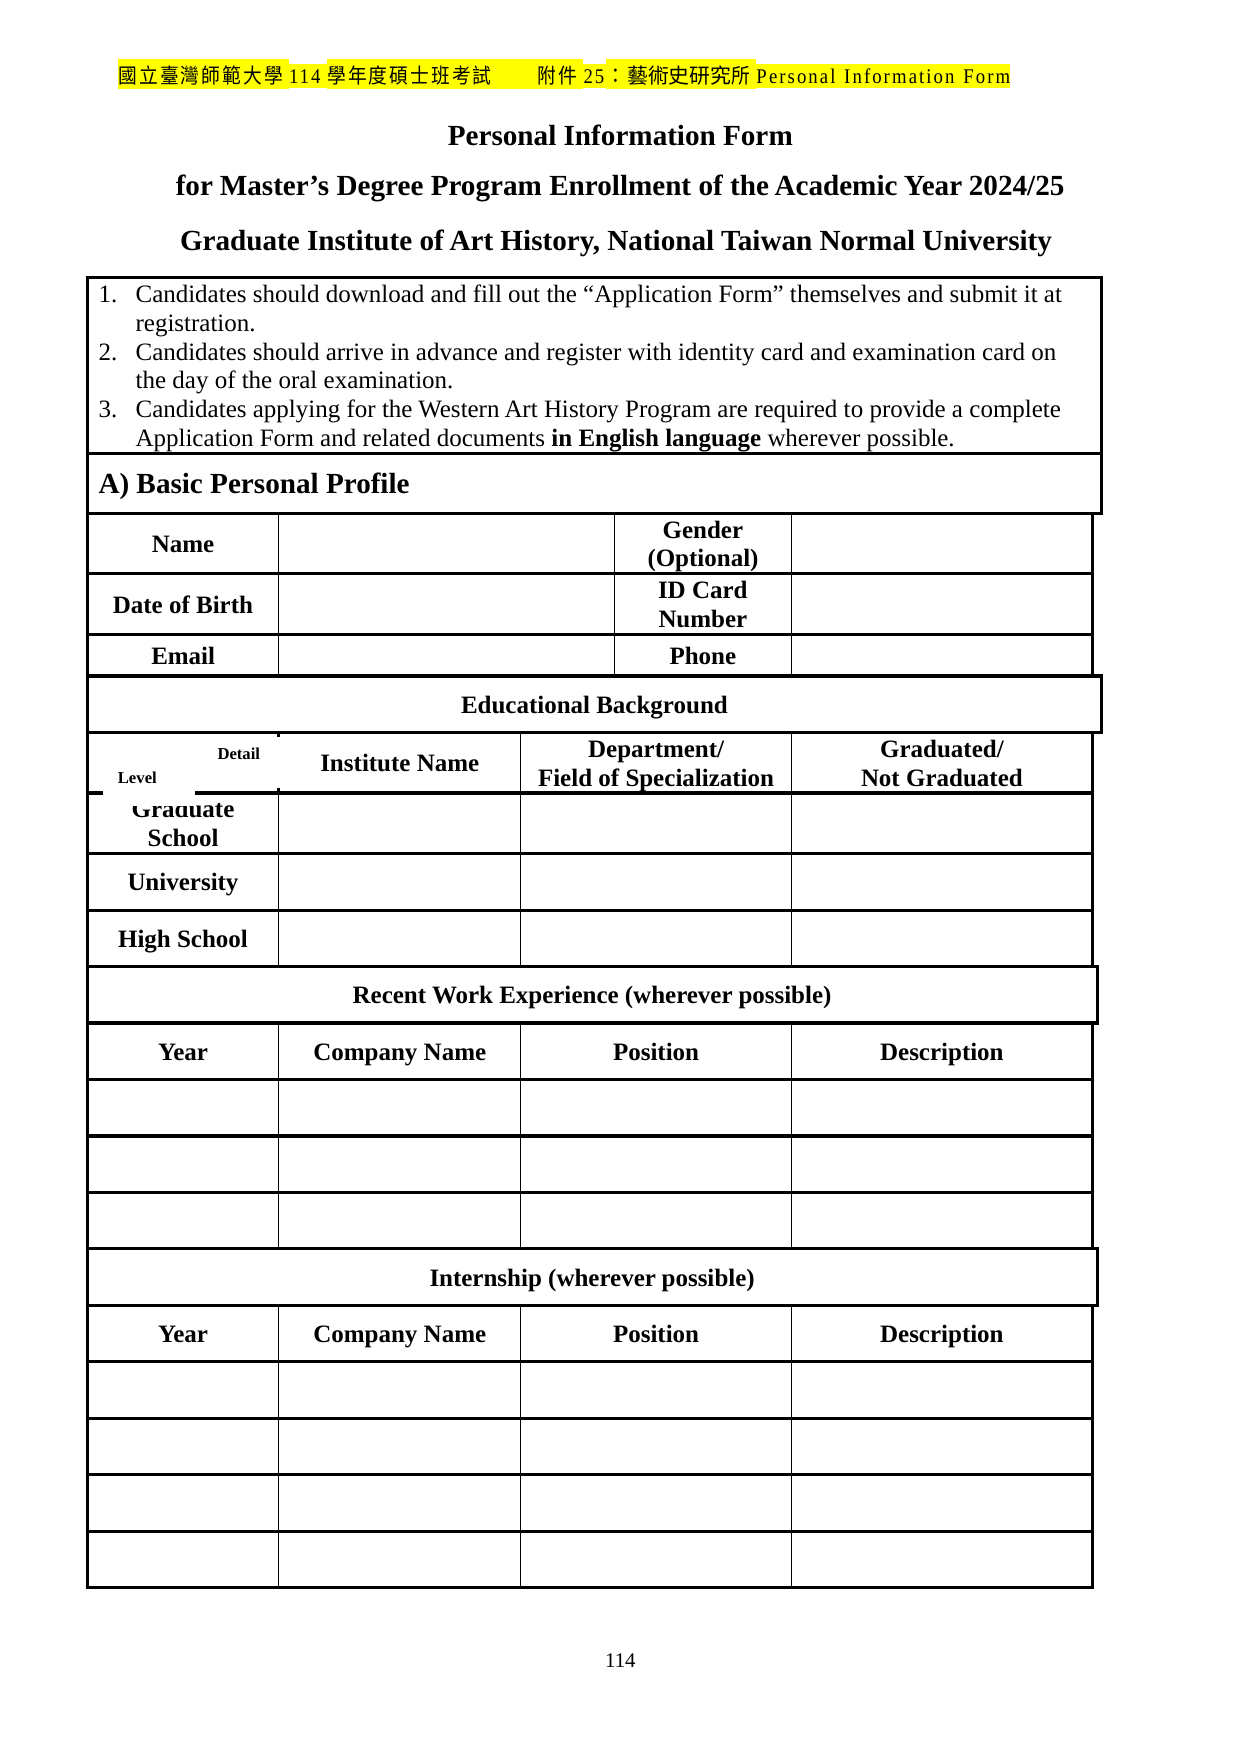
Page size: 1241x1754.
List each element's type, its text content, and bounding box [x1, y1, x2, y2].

table_cell Graduated/ Not Graduated [792, 734, 1091, 791]
table_cell Phone [615, 636, 791, 674]
table_cell [1097, 852, 1102, 908]
text for Master’s Degree Program Enrollment of the Academic Year 2024/25 [118, 168, 1122, 202]
table_cell [1102, 909, 1149, 965]
table_cell [89, 1533, 278, 1586]
table_cell [521, 1420, 791, 1473]
table_cell Name [89, 515, 278, 572]
table_cell Position [521, 1307, 791, 1360]
table_cell [1102, 1134, 1149, 1191]
table_cell Year [89, 1307, 278, 1360]
table_cell [1097, 791, 1102, 852]
table_cell [1102, 633, 1149, 674]
table_cell [1097, 515, 1102, 572]
table_cell [89, 1194, 278, 1247]
table_cell [792, 636, 1091, 674]
table_cell [792, 1194, 1091, 1247]
table_cell Email [89, 636, 278, 674]
table_cell [89, 1138, 278, 1191]
table_cell Graduate School [89, 795, 278, 852]
table_cell [279, 1081, 520, 1134]
table_cell [792, 575, 1091, 633]
table_cell [792, 1081, 1091, 1134]
table_cell [1097, 734, 1102, 791]
table_cell [279, 575, 614, 633]
table_cell [521, 1194, 791, 1247]
table_cell [1102, 1078, 1149, 1134]
table_cell [279, 636, 614, 674]
table_cell [1102, 965, 1149, 1021]
table_cell [521, 1476, 791, 1529]
table_cell [89, 1081, 278, 1134]
table_cell [1102, 1417, 1149, 1473]
table_cell [792, 855, 1091, 908]
table_cell [521, 795, 791, 852]
table_cell [1102, 572, 1149, 633]
table_cell [279, 1420, 520, 1473]
table_cell [1102, 512, 1149, 572]
table_cell [1097, 1191, 1102, 1247]
table_cell [1102, 852, 1149, 908]
table_cell [521, 855, 791, 908]
table_cell [1097, 1078, 1102, 1134]
table_cell [1102, 731, 1149, 791]
table_cell [1102, 1304, 1149, 1360]
table_cell [279, 1138, 520, 1191]
table_cell [1103, 452, 1149, 512]
table_cell ID Card Number [615, 575, 791, 633]
table_cell Department/ Field of Specialization [521, 734, 791, 791]
table_cell [89, 1420, 278, 1473]
table_cell [1097, 909, 1102, 965]
table_cell Date of Birth [89, 575, 278, 633]
table_cell [521, 1138, 791, 1191]
table_cell [1102, 1247, 1149, 1304]
table_cell Description [792, 1025, 1091, 1078]
table_cell [279, 1194, 520, 1247]
table_cell [1097, 572, 1102, 633]
text Graduate Institute of Art History, National Taiwan Normal University [118, 219, 1122, 257]
table_cell [1097, 1021, 1102, 1078]
table_cell Gender (Optional) [615, 515, 791, 572]
table_cell Institute Name [280, 734, 520, 791]
table_cell [521, 912, 791, 965]
table_cell [279, 912, 520, 965]
table_cell [89, 1476, 278, 1529]
table_cell Position [521, 1025, 791, 1078]
table_cell [1097, 1304, 1102, 1360]
table_cell [1097, 1417, 1102, 1473]
table_cell Educational Background [89, 678, 1100, 731]
table_cell [89, 734, 284, 806]
table_cell [521, 1363, 791, 1417]
table_cell [1097, 1473, 1102, 1529]
table_cell [1102, 1021, 1149, 1078]
table_cell [279, 1476, 520, 1529]
table_cell [1102, 1473, 1149, 1529]
table_cell [1102, 791, 1149, 852]
table_cell Recent Work Experience (wherever possible) [89, 968, 1096, 1021]
table_cell [792, 912, 1091, 965]
table_cell University [89, 855, 278, 908]
table_cell High School [89, 912, 278, 965]
table_cell [792, 795, 1091, 852]
table_cell [792, 1138, 1091, 1191]
table_cell [89, 1363, 278, 1417]
table_cell Company Name [279, 1307, 520, 1360]
text Personal Information Form [118, 118, 1122, 152]
table_cell Company Name [279, 1025, 520, 1078]
table_cell [792, 1476, 1091, 1529]
table_cell Description [792, 1307, 1091, 1360]
table_cell [1102, 1360, 1149, 1417]
table_cell [792, 515, 1091, 572]
table_cell A) Basic Personal Profile [89, 455, 1100, 512]
table_cell [521, 1081, 791, 1134]
table_cell Year [89, 1025, 278, 1078]
table_cell [1097, 1530, 1102, 1586]
table_cell [1097, 1134, 1102, 1191]
table_cell [792, 1533, 1091, 1586]
table_cell [1103, 674, 1149, 731]
table_cell [279, 1533, 520, 1586]
table_cell [279, 795, 520, 852]
table_header [1103, 276, 1149, 452]
table_header Candidates should download and fill out the “Application Form” themselves and submit it at registration. Candidates should arrive in advance and register with identity card and examination card on the day of the oral examination. Candidates applying for the Western Art History Program are required to provide a complete Application Form and related documents in English language wherever possible. [89, 279, 1100, 452]
table_cell [1097, 1360, 1102, 1417]
table_cell Internship (wherever possible) [89, 1250, 1096, 1304]
table_cell [279, 1363, 520, 1417]
table_cell [792, 1363, 1091, 1417]
table_cell [1102, 1530, 1149, 1586]
table_cell [521, 1533, 791, 1586]
table_cell [1097, 633, 1102, 674]
table_cell [1102, 1191, 1149, 1247]
table_cell [279, 855, 520, 908]
table_cell [792, 1420, 1091, 1473]
table_cell [279, 515, 614, 572]
